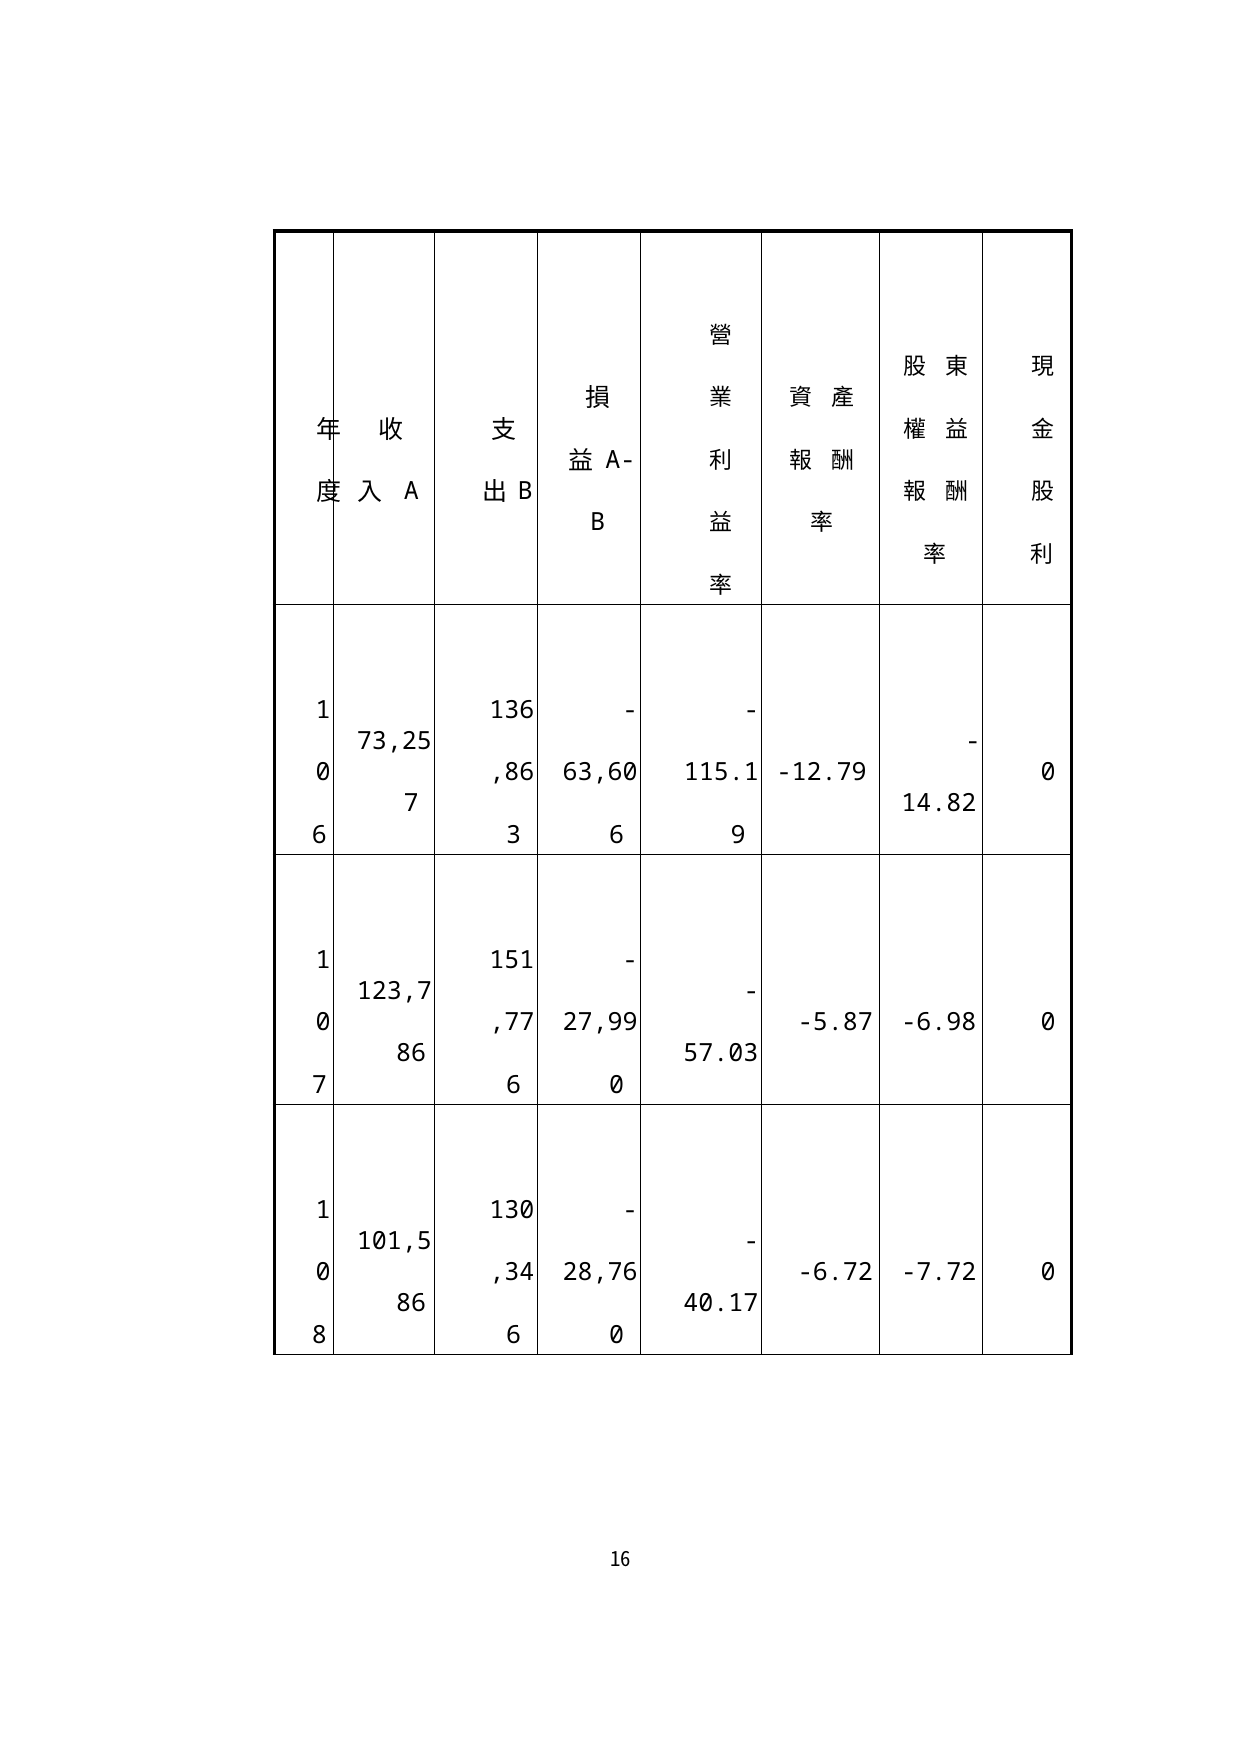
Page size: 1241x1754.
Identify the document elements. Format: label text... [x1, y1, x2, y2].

table_cell -6.98 [880, 855, 982, 1104]
table_header 現金股利 [983, 233, 1070, 604]
table_header 支出B [435, 233, 537, 604]
table_cell 101,586 [334, 1105, 434, 1354]
table_header 資產報酬率 [762, 233, 879, 604]
table_cell -7.72 [880, 1105, 982, 1354]
table_cell 73,257 [334, 605, 434, 854]
table_cell -12.79 [762, 605, 879, 854]
table_header 營業利益率 [641, 233, 761, 604]
table_cell 136,863 [435, 605, 537, 854]
table_cell 130,346 [435, 1105, 537, 1354]
table_header 年度 [276, 233, 333, 604]
table_cell 108 [276, 1105, 333, 1354]
table_cell -28,760 [538, 1105, 640, 1354]
table_cell -115.19 [641, 605, 761, 854]
table_header 收入A [334, 233, 434, 604]
table_cell -6.72 [762, 1105, 879, 1354]
table_header 股東權益報酬率 [880, 233, 982, 604]
table_cell 151,776 [435, 855, 537, 1104]
table_cell -63,606 [538, 605, 640, 854]
table_cell 106 [276, 605, 333, 854]
table_cell -27,990 [538, 855, 640, 1104]
table_cell -14.82 [880, 605, 982, 854]
table_cell -5.87 [762, 855, 879, 1104]
table_cell -40.17 [641, 1105, 761, 1354]
table_cell 0 [983, 855, 1070, 1104]
table_cell 107 [276, 855, 333, 1104]
table_header 損益A-B [538, 233, 640, 604]
table_cell -57.03 [641, 855, 761, 1104]
table_cell 0 [983, 1105, 1070, 1354]
table_cell 0 [983, 605, 1070, 854]
table_cell 123,786 [334, 855, 434, 1104]
